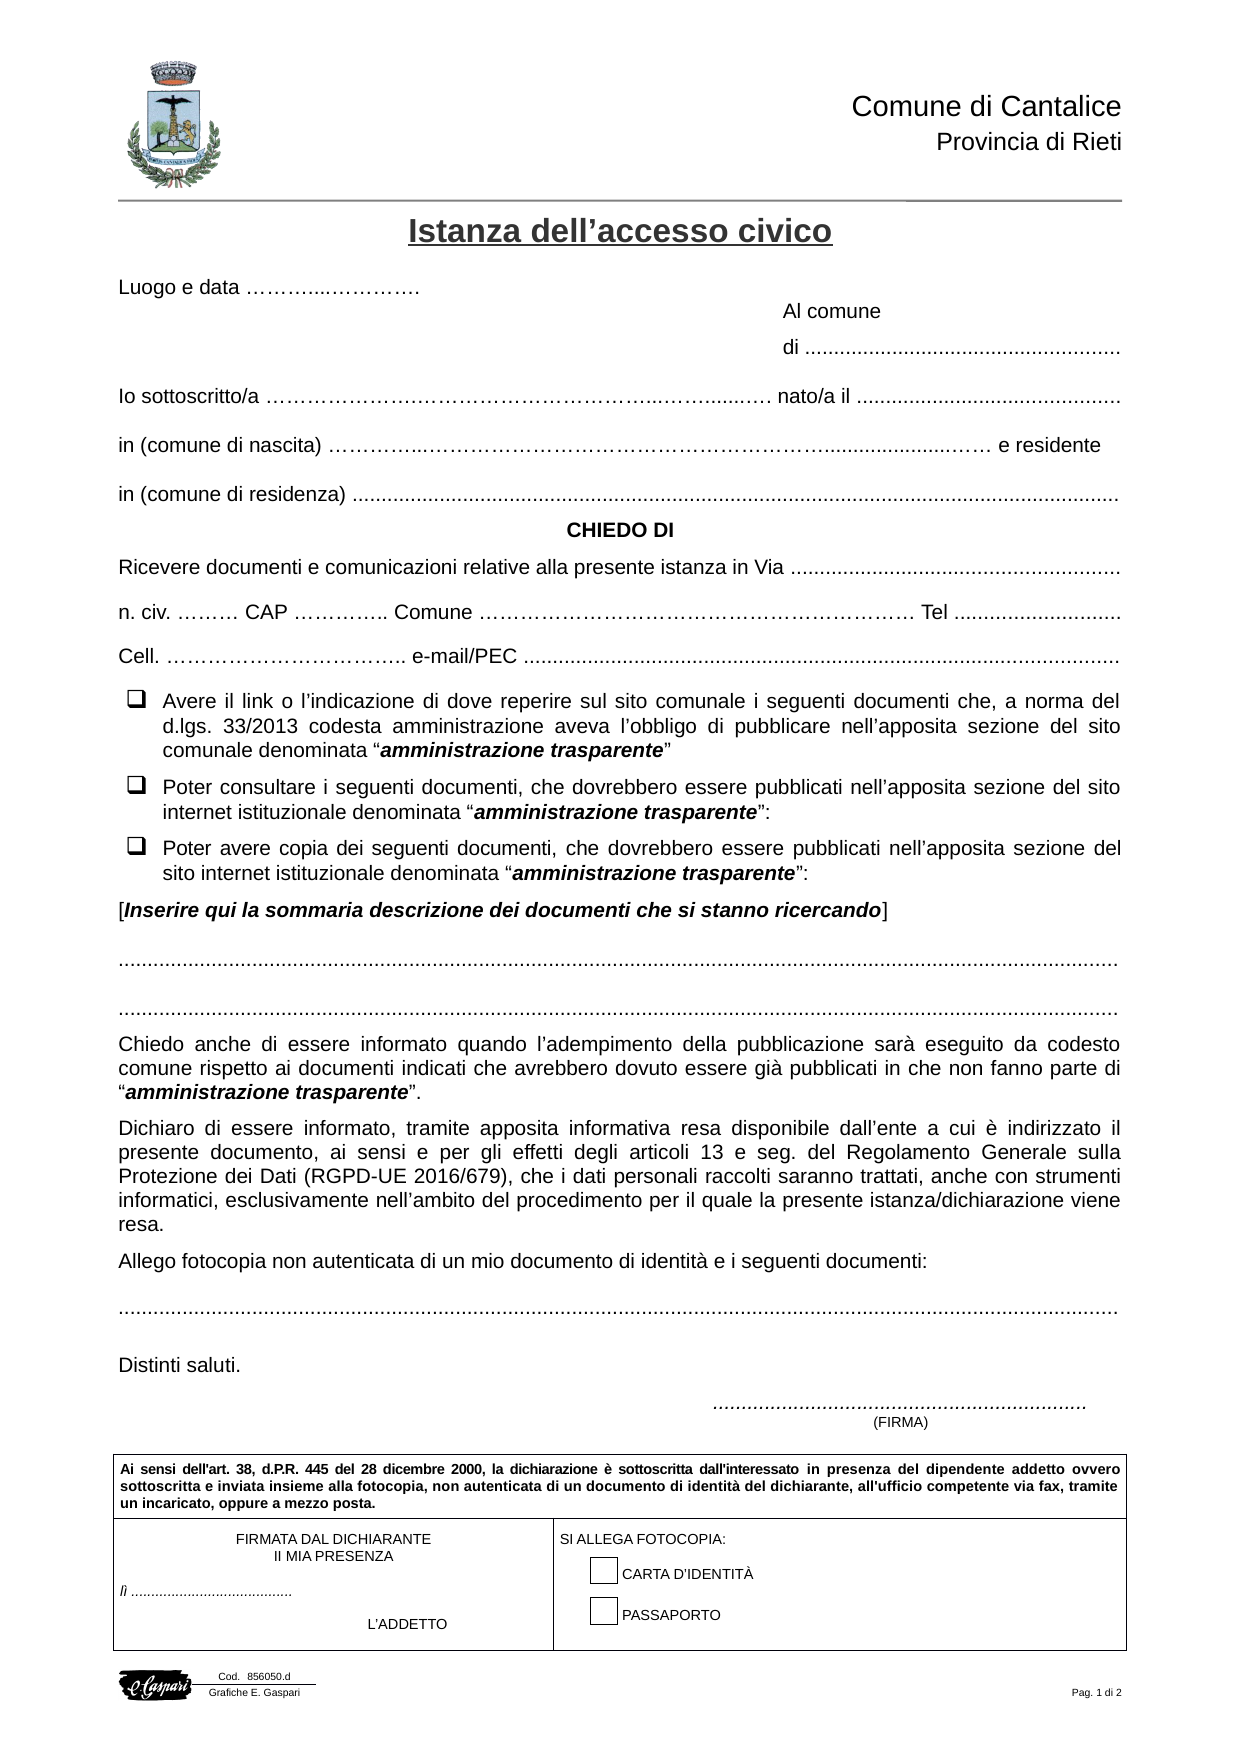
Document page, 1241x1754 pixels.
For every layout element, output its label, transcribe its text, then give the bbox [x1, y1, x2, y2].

picture [118, 1669, 192, 1701]
text CHIEDO DI [118, 518, 1122, 542]
text Dichiaro di essere informato, tramite apposita informativa resa disponibile dall’ente a cui è indirizzato il presente documento, ai sensi e per gli effetti degli articoli 13 e seg. del Regolamento Generale sulla Protezione dei Dati (RGPD-UE 2016/679), che i dati personali raccolti saranno trattati, anche con strumenti informatici, esclusivamente nell’ambito del procedimento per il quale la presente istanza/dichiarazione viene resa. [118, 1116, 1122, 1236]
text in (comune di nascita) …………...…………………………………………………......................…… e residente [118, 433, 1122, 457]
text in (comune di residenza) [118, 482, 1122, 506]
text Provincia di Rieti [224, 127, 1122, 156]
table_cell SI ALLEGA FOTOCOPIA: CARTA D’IDENTITÀ PASSAPORTO [554, 1519, 1126, 1649]
text Chiedo anche di essere informato quando l’adempimento della pubblicazione sarà eseguito da codesto comune rispetto ai documenti indicati che avrebbero dovuto essere già pubblicati in che non fanno parte di “amministrazione trasparente”. [118, 1032, 1122, 1104]
text Luogo e data ………....…………. [118, 274, 1122, 298]
text [Inserire qui la sommaria descrizione dei documenti che si stanno ricercando] [118, 897, 1122, 921]
text Distinti saluti. [118, 1353, 1122, 1377]
text di [783, 335, 1122, 359]
text Allego fotocopia non autenticata di un mio documento di identità e i seguenti documenti: [118, 1248, 1122, 1272]
subtitle Istanza dell’accesso civico [118, 211, 1122, 249]
list Poter consultare i seguenti documenti, che dovrebbero essere pubblicati nell’apposita sezione del sito internet istituzionale denominata “amministrazione trasparente”: [125, 774, 1122, 823]
table_header Ai sensi dell'art. 38, d.P.R. 445 del 28 dicembre 2000, la dichiarazione è sottoscritta dall'interessato in presenza del dipendente addetto ovvero sottoscritta e inviata insieme alla fotocopia, non autenticata di un documento di identità del dichiarante, all'ufficio competente via fax, tramite un incaricato, oppure a mezzo posta. [114, 1455, 1126, 1517]
text Io sottoscritto/a ………………….……………………………...…….......…. nato/a il [118, 384, 1122, 408]
text Al comune [783, 298, 1122, 322]
text Cell. …………………………….. e-mail/PEC [118, 644, 1122, 668]
list Poter avere copia dei seguenti documenti, che dovrebbero essere pubblicati nell’apposita sezione del sito internet istituzionale denominata “amministrazione trasparente”: [125, 836, 1122, 885]
text n. civ. ……… CAP ………….. Comune ……………………………………………………… Tel [118, 599, 1122, 623]
table_cell FIRMATA DAL DICHIARANTE II MIA PRESENZA lì ........................................ L’ADDETTO [114, 1519, 553, 1649]
text Comune di Cantalice [224, 89, 1122, 122]
text Ricevere documenti e comunicazioni relative alla presente istanza in Via [118, 555, 1122, 579]
list Avere il link o l’indicazione di dove reperire sul sito comunale i seguenti documenti che, a norma del d.lgs. 33/2013 codesta amministrazione aveva l’obbligo di pubblicare nell’apposita sezione del sito comunale denominata “amministrazione trasparente” [125, 689, 1122, 762]
picture [122, 58, 224, 189]
text ................................................................. [679, 1389, 1122, 1413]
text (FIRMA) [679, 1413, 1122, 1430]
